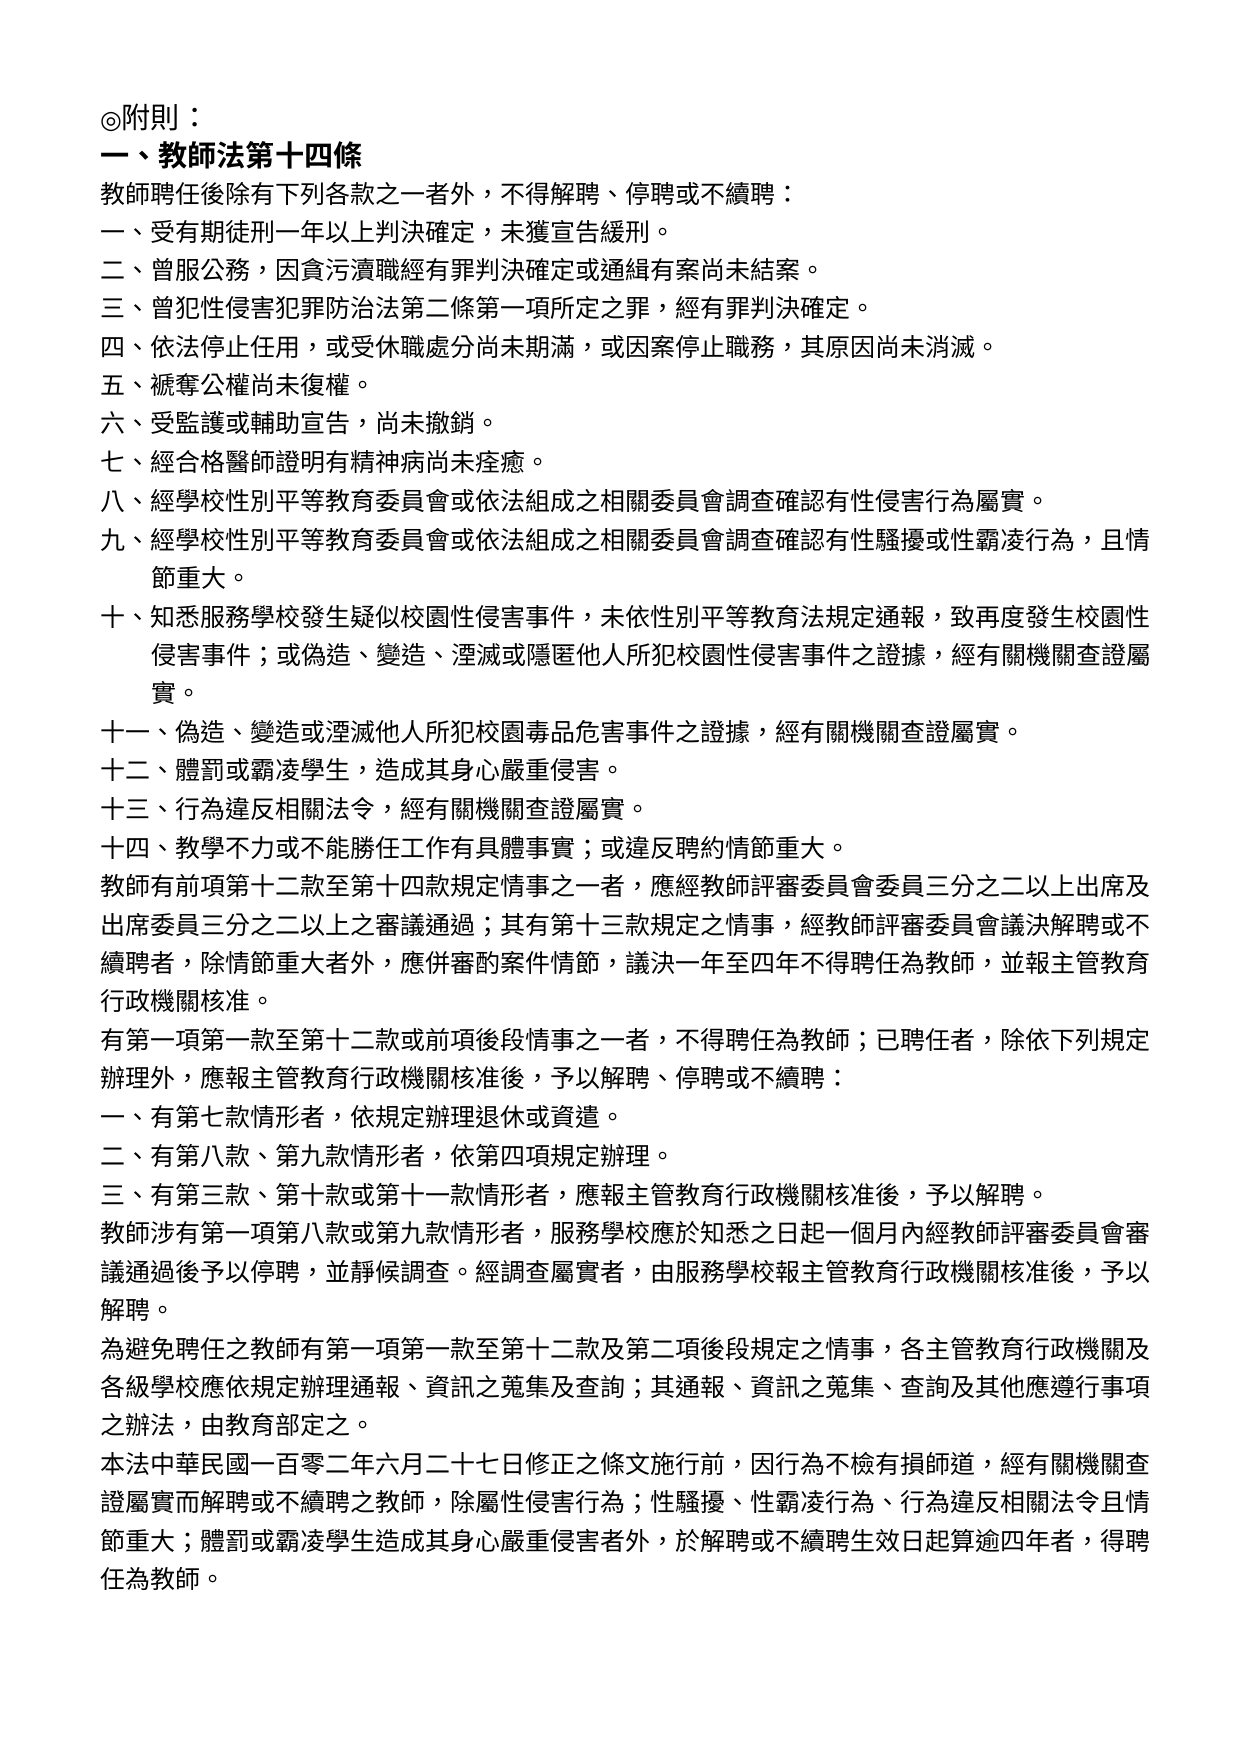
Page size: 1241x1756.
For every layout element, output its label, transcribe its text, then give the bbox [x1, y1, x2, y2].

text 三、有第三款、第十款或第十一款情形者，應報主管教育行政機關核准後，予以解聘。 [100, 1175, 1222, 1211]
text 二、有第八款、第九款情形者，依第四項規定辦理。 [100, 1136, 1222, 1172]
text 十三、行為違反相關法令，經有關機關查證屬實。 [100, 789, 1222, 826]
text 六、受監護或輔助宣告，尚未撤銷。 [100, 404, 1222, 440]
text 九、經學校性別平等教育委員會或依法組成之相關委員會調查確認有性騷擾或性霸凌行為，且情節重大。 [100, 520, 1150, 595]
text 七、經合格醫師證明有精神病尚未痊癒。 [100, 443, 1222, 479]
text 為避免聘任之教師有第一項第一款至第十二款及第二項後段規定之情事，各主管教育行政機關及各級學校應依規定辦理通報、資訊之蒐集及查詢；其通報、資訊之蒐集、查詢及其他應遵行事項之辦法，由教育部定之。 [100, 1329, 1150, 1442]
text 十四、教學不力或不能勝任工作有具體事實；或違反聘約情節重大。 [100, 828, 1222, 864]
text 二、曾服公務，因貪污瀆職經有罪判決確定或通緝有案尚未結案。 [100, 251, 1222, 287]
text 十一、偽造、變造或湮滅他人所犯校園毒品危害事件之證據，經有關機關查證屬實。十二、體罰或霸凌學生，造成其身心嚴重侵害。 [100, 712, 1025, 787]
text 三、曾犯性侵害犯罪防治法第二條第一項所定之罪，經有罪判決確定。 [100, 288, 1222, 324]
text 八、經學校性別平等教育委員會或依法組成之相關委員會調查確認有性侵害行為屬實。 [100, 481, 1222, 518]
text 有第一項第一款至第十二款或前項後段情事之一者，不得聘任為教師；已聘任者，除依下列規定辦理外，應報主管教育行政機關核准後，予以解聘、停聘或不續聘： [100, 1021, 1150, 1095]
subtitle 一、教師法第十四條 [100, 136, 1222, 174]
text 教師有前項第十二款至第十四款規定情事之一者，應經教師評審委員會委員三分之二以上出席及出席委員三分之二以上之審議通過；其有第十三款規定之情事，經教師評審委員會議決解聘或不續聘者，除情節重大者外，應併審酌案件情節，議決一年至四年不得聘任為教師，並報主管教育行政機關核准。 [100, 867, 1150, 1018]
text ◎附則： [100, 97, 1222, 136]
text 本法中華民國一百零二年六月二十七日修正之條文施行前，因行為不檢有損師道，經有關機關查證屬實而解聘或不續聘之教師，除屬性侵害行為；性騷擾、性霸凌行為、行為違反相關法令且情節重大；體罰或霸凌學生造成其身心嚴重侵害者外，於解聘或不續聘生效日起算逾四年者，得聘任為教師。 [100, 1444, 1150, 1596]
text 教師涉有第一項第八款或第九款情形者，服務學校應於知悉之日起一個月內經教師評審委員會審議通過後予以停聘，並靜候調查。經調查屬實者，由服務學校報主管教育行政機關核准後，予以解聘。 [100, 1214, 1150, 1327]
text 一、有第七款情形者，依規定辦理退休或資遣。 [100, 1097, 1222, 1134]
text 十、知悉服務學校發生疑似校園性侵害事件，未依性別平等教育法規定通報，致再度發生校園性侵害事件；或偽造、變造、湮滅或隱匿他人所犯校園性侵害事件之證據，經有關機關查證屬實。 [100, 597, 1152, 710]
text 四、依法停止任用，或受休職處分尚未期滿，或因案停止職務，其原因尚未消滅。五、褫奪公權尚未復權。 [100, 327, 1000, 402]
text 教師聘任後除有下列各款之一者外，不得解聘、停聘或不續聘： 一、受有期徒刑一年以上判決確定，未獲宣告緩刑。 [100, 174, 800, 249]
